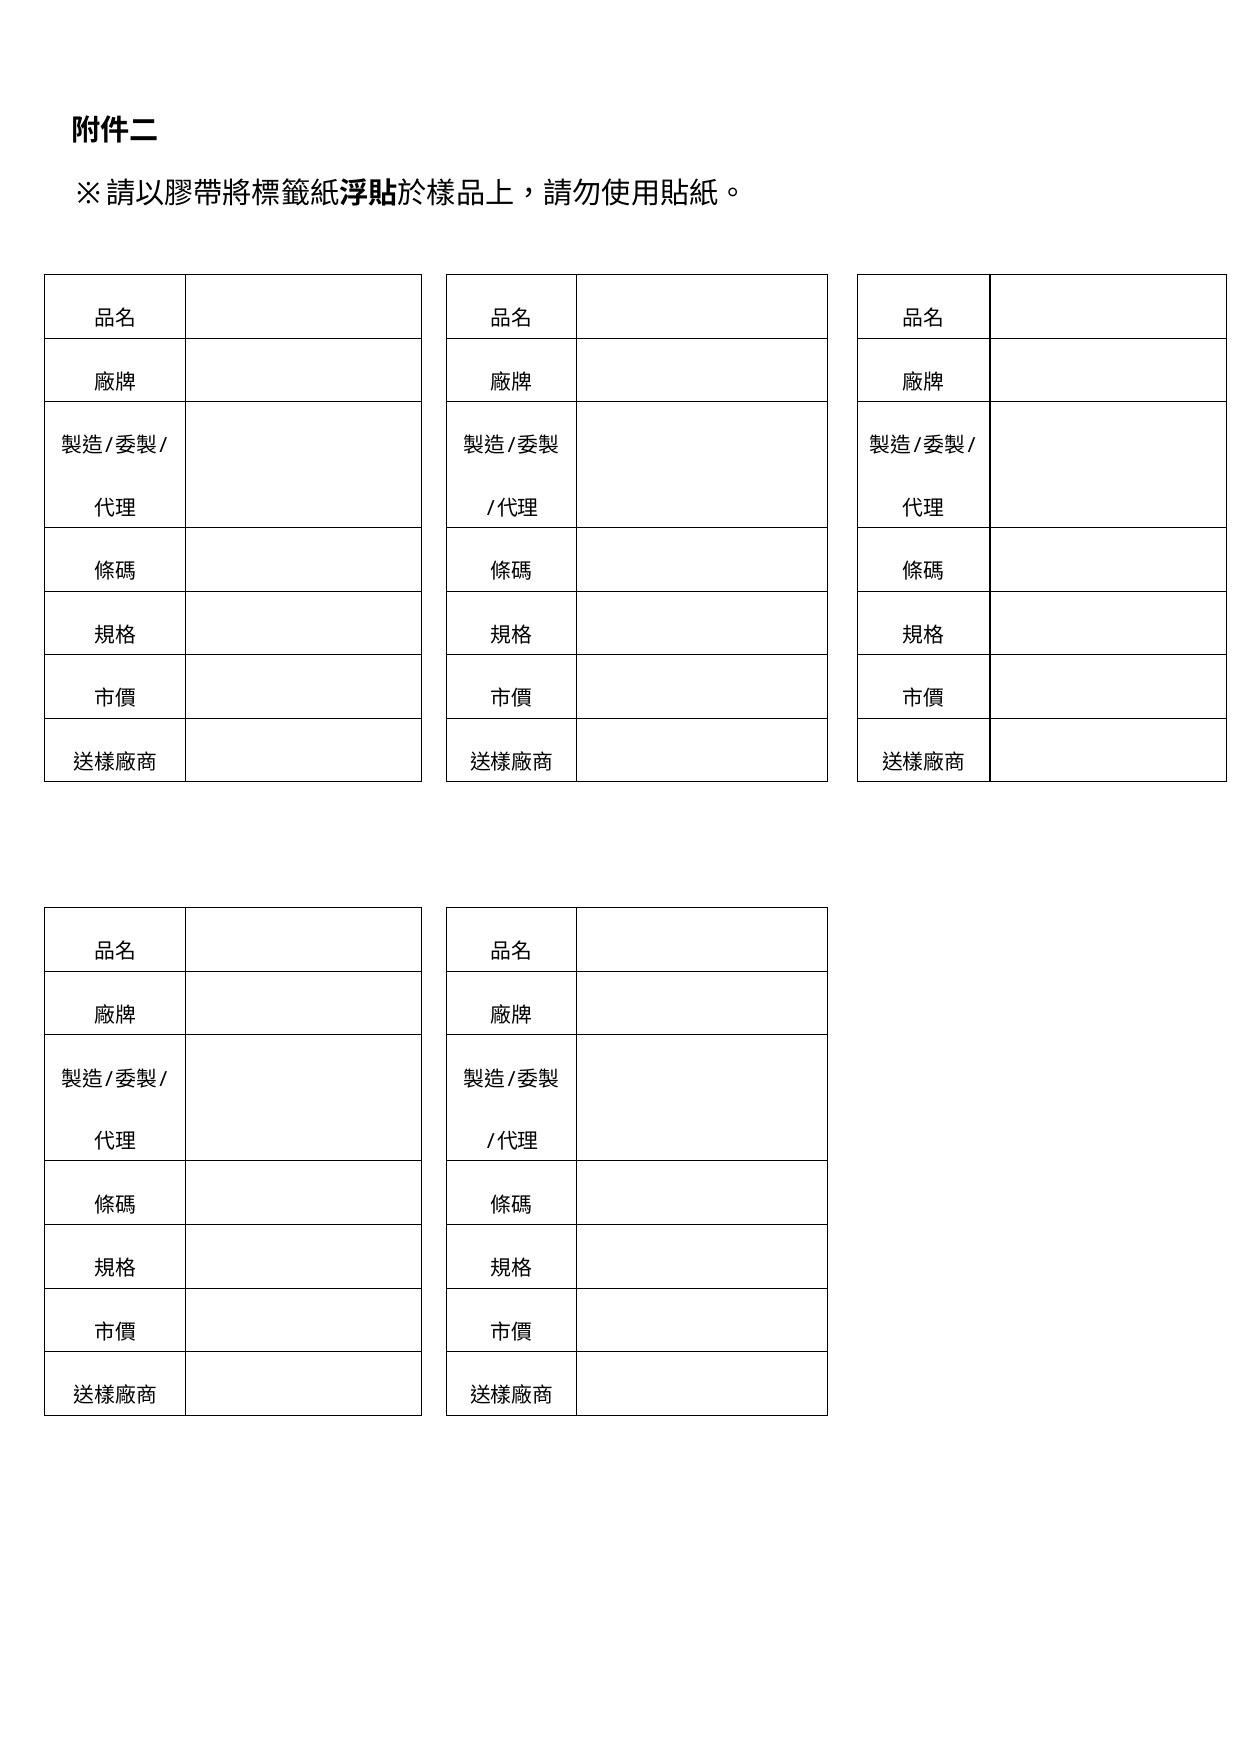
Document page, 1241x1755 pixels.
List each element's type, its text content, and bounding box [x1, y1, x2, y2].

table_cell [828, 401, 857, 527]
table_cell 規格 [858, 592, 989, 654]
table_cell [991, 592, 1226, 654]
table_cell [828, 527, 857, 591]
table_header 品名 [858, 275, 989, 337]
table_cell 製造/委製/代理 [447, 1035, 576, 1160]
table_cell 市價 [447, 655, 576, 718]
table_cell [186, 1352, 421, 1414]
table_cell [186, 339, 421, 401]
table_cell [186, 972, 421, 1034]
table_cell [422, 591, 446, 654]
table_header 品名 [447, 275, 576, 337]
table_cell [186, 655, 421, 718]
table_header 品名 [45, 275, 185, 337]
table_cell [828, 718, 857, 781]
table_cell [422, 401, 446, 527]
table_cell 規格 [447, 1225, 576, 1287]
table_cell [186, 528, 421, 591]
text 附件二 [71, 86, 1193, 149]
table_cell [828, 654, 857, 718]
table_cell [186, 1225, 421, 1287]
table_header [991, 275, 1226, 337]
table_cell [422, 971, 446, 1034]
table_cell [422, 338, 446, 401]
table_cell [186, 1035, 421, 1160]
table_cell [422, 1288, 446, 1351]
table_cell 市價 [447, 1289, 576, 1351]
table_cell 廠牌 [447, 339, 576, 401]
table_cell 送樣廠商 [858, 719, 989, 781]
table_cell [186, 592, 421, 654]
table_cell [991, 402, 1226, 527]
table_cell [577, 1352, 827, 1414]
table_cell 條碼 [858, 528, 989, 591]
table_cell 市價 [858, 655, 989, 718]
table_cell [422, 718, 446, 781]
table_cell 製造/委製/代理 [45, 402, 185, 527]
table_header [422, 274, 446, 337]
table_cell 送樣廠商 [45, 1352, 185, 1414]
text ※請以膠帶將標籤紙浮貼於樣品上，請勿使用貼紙。 [71, 149, 1193, 211]
table_cell [186, 1289, 421, 1351]
table_cell 規格 [45, 1225, 185, 1287]
table_cell [577, 1289, 827, 1351]
table_cell [186, 402, 421, 527]
table_cell [577, 1035, 827, 1160]
table_cell 送樣廠商 [447, 719, 576, 781]
table_cell [577, 655, 827, 718]
table_header [577, 908, 827, 971]
table_cell [186, 719, 421, 781]
table_cell 送樣廠商 [45, 719, 185, 781]
table_cell [422, 1224, 446, 1287]
table_cell [991, 339, 1226, 401]
table_cell [991, 528, 1226, 591]
table_header [577, 275, 827, 337]
table_cell 條碼 [45, 1161, 185, 1224]
table_header 品名 [447, 908, 576, 971]
table_cell [422, 527, 446, 591]
table_header [186, 275, 421, 337]
table_cell 製造/委製/代理 [45, 1035, 185, 1160]
table_cell [828, 338, 857, 401]
table_cell [577, 402, 827, 527]
table_cell 製造/委製/代理 [447, 402, 576, 527]
table_cell [422, 1034, 446, 1160]
table_cell 製造/委製/代理 [858, 402, 989, 527]
table_cell [422, 654, 446, 718]
table_cell 市價 [45, 655, 185, 718]
table_cell [577, 339, 827, 401]
table_cell [577, 1225, 827, 1287]
table_cell 條碼 [447, 1161, 576, 1224]
table_cell 廠牌 [45, 339, 185, 401]
table_header [422, 907, 446, 971]
table_cell 廠牌 [45, 972, 185, 1034]
table_cell [577, 719, 827, 781]
table_header 品名 [45, 908, 185, 971]
table_header [186, 908, 421, 971]
table_cell 條碼 [45, 528, 185, 591]
table_cell [991, 655, 1226, 718]
table_header [828, 274, 857, 337]
table_cell [577, 592, 827, 654]
table_cell [577, 972, 827, 1034]
table_cell [577, 1161, 827, 1224]
table_cell [186, 1161, 421, 1224]
table_cell 市價 [45, 1289, 185, 1351]
table_cell [991, 719, 1226, 781]
table_cell [577, 528, 827, 591]
table_cell 規格 [447, 592, 576, 654]
table_cell [828, 591, 857, 654]
table_cell 送樣廠商 [447, 1352, 576, 1414]
table_cell [422, 1160, 446, 1224]
table_cell 廠牌 [858, 339, 989, 401]
table_cell 廠牌 [447, 972, 576, 1034]
table_cell 條碼 [447, 528, 576, 591]
table_cell 規格 [45, 592, 185, 654]
table_cell [422, 1351, 446, 1414]
